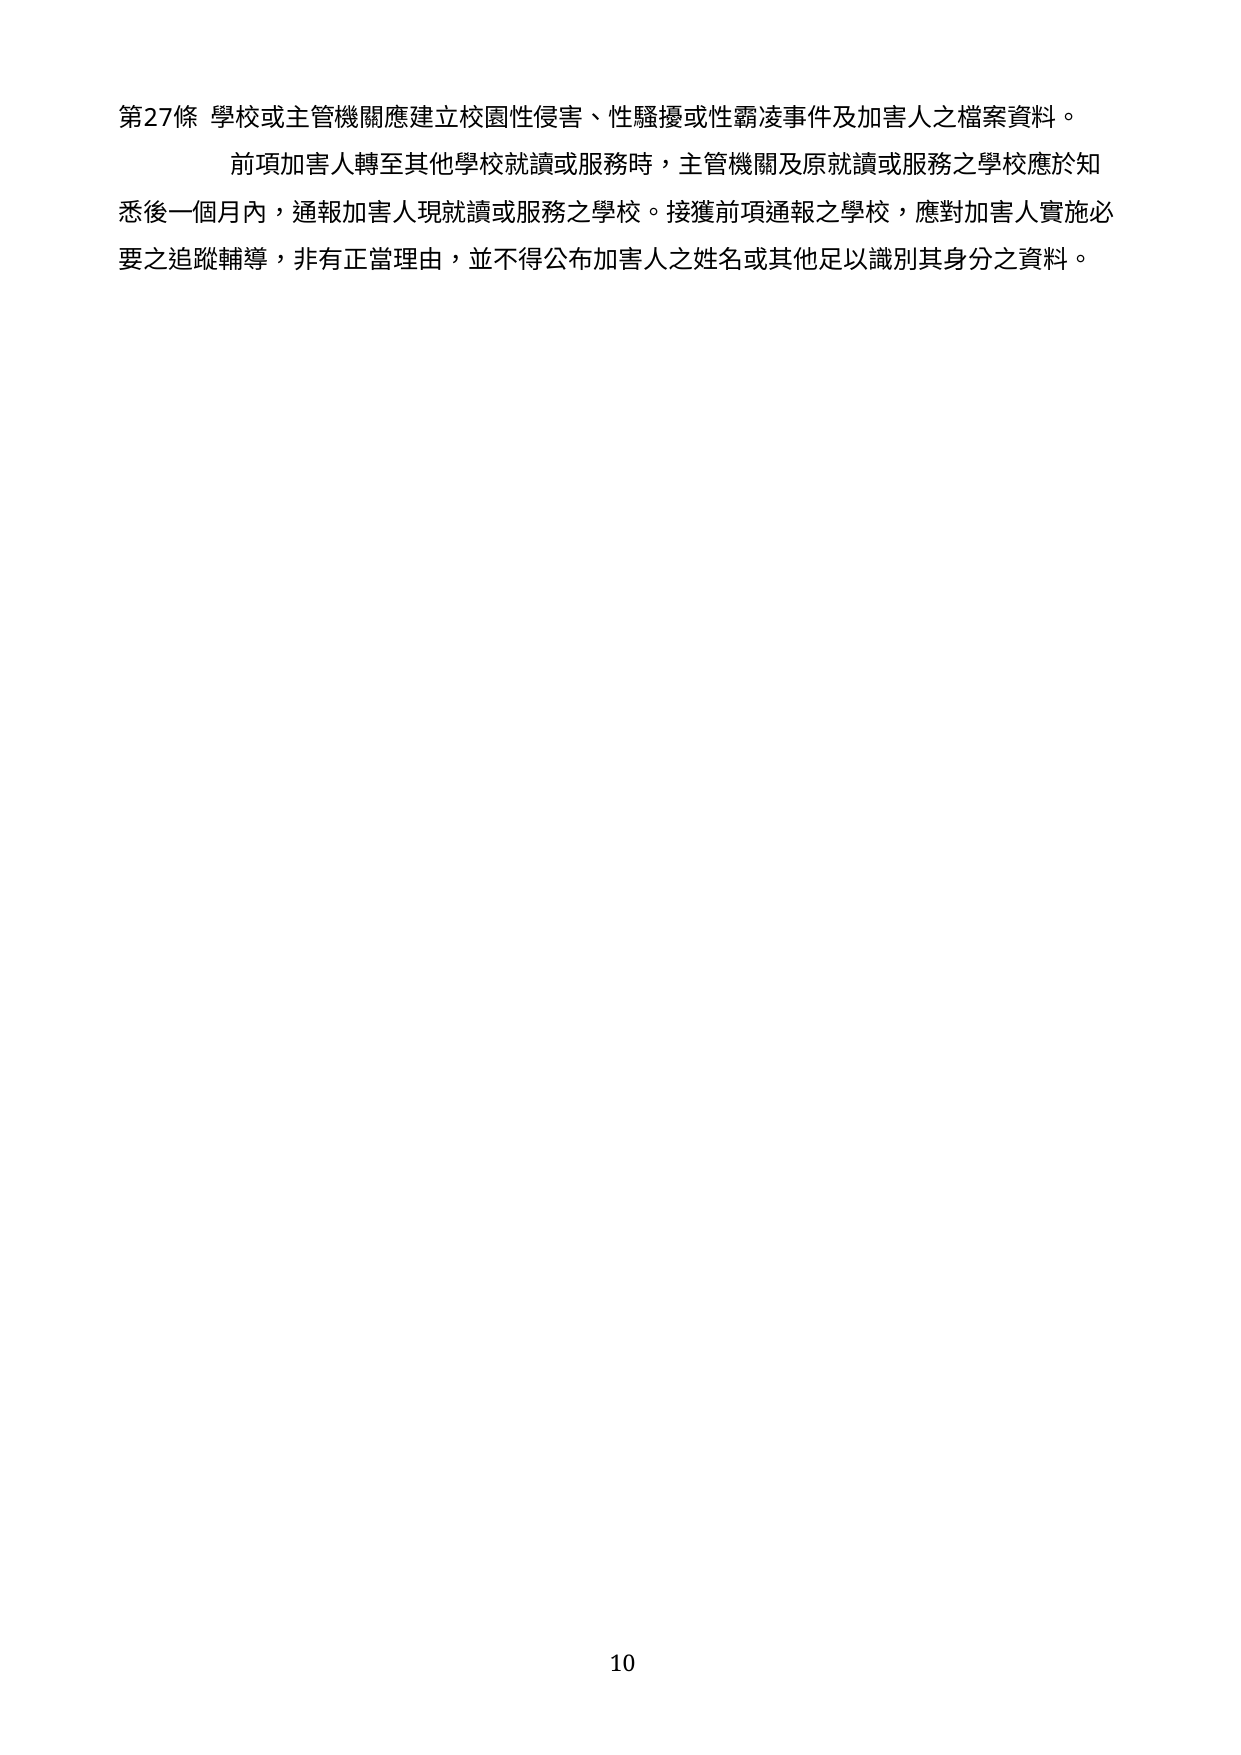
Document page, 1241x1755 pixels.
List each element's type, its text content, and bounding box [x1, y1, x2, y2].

text 悉後一個月內，通報加害人現就讀或服務之學校。接獲前項通報之學校，應對加害人實施必要之追蹤輔導，非有正當理由，並不得公布加害人之姓名或其他足以識別其身分之資料。 [118, 193, 1119, 276]
text 第27條 學校或主管機關應建立校園性侵害、性騷擾或性霸凌事件及加害人之檔案資料。前項加害人轉至其他學校就讀或服務時，主管機關及原就讀或服務之學校應於知 [118, 98, 1106, 181]
